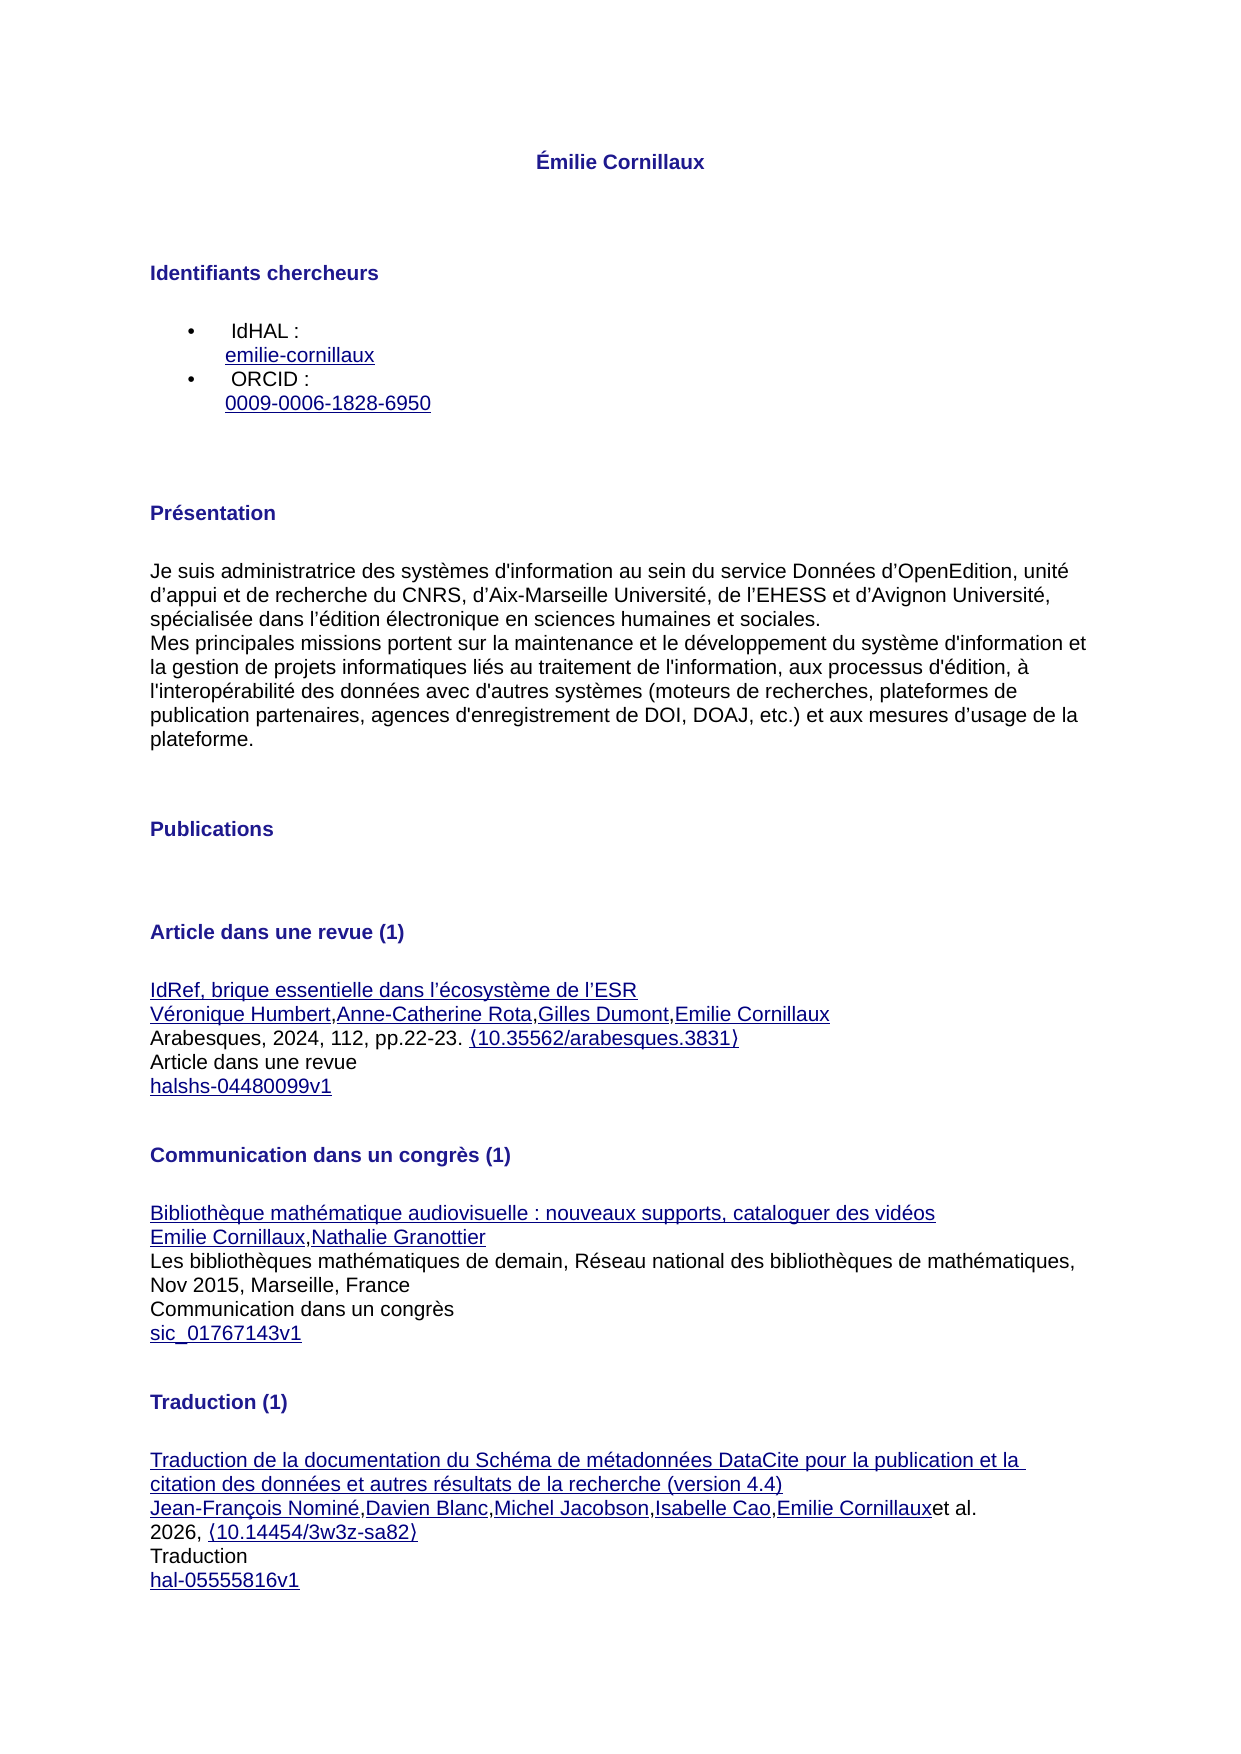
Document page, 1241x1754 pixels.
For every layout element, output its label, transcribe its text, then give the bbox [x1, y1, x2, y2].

list 0009-0006-1828-6950 [187, 391, 1090, 414]
subtitle Publications [150, 817, 1090, 841]
subtitle Identifiants chercheurs [150, 260, 1090, 284]
subtitle Émilie Cornillaux [150, 150, 1090, 174]
subtitle Traduction (1) [150, 1389, 1090, 1413]
table_header IdRef, brique essentielle dans l’écosystème de l’ESR Véronique Humbert,Anne-Catherine Rota,Gilles Dumont,Emilie Cornillaux Arabesques, 2024, 112, pp.22-23. ⟨10.35562/arabesques.3831⟩ Article dans une revue halshs-04480099v1 [150, 978, 1090, 1098]
list IdHAL : [187, 319, 1090, 343]
table_header Traduction de la documentation du Schéma de métadonnées DataCite pour la publication et la citation des données et autres résultats de la recherche (version 4.4) Jean-François Nominé,Davien Blanc,Michel Jacobson,Isabelle Cao,Emilie Cornillauxet al. 2026, ⟨10.14454/3w3z-sa82⟩ Traduction hal-05555816v1 [150, 1448, 1090, 1592]
list emilie-cornillaux [187, 343, 1090, 367]
text Mes principales missions portent sur la maintenance et le développement du système d'information et la gestion de projets informatiques liés au traitement de l'information, aux processus d'édition, à l'interopérabilité des données avec d'autres systèmes (moteurs de recherches, plateformes de publication partenaires, agences d'enregistrement de DOI, DOAJ, etc.) et aux mesures d’usage de la plateforme. [150, 631, 1090, 751]
subtitle Article dans une revue (1) [150, 920, 1090, 944]
text Je suis administratrice des systèmes d'information au sein du service Données d’OpenEdition, unité d’appui et de recherche du CNRS, d’Aix-Marseille Université, de l’EHESS et d’Avignon Université, spécialisée dans l’édition électronique en sciences humaines et sociales. [150, 559, 1090, 631]
list ORCID : [187, 367, 1090, 391]
subtitle Communication dans un congrès (1) [150, 1143, 1090, 1167]
subtitle Présentation [150, 501, 1090, 525]
table_header Bibliothèque mathématique audiovisuelle : nouveaux supports, cataloguer des vidéos Emilie Cornillaux,Nathalie Granottier Les bibliothèques mathématiques de demain, Réseau national des bibliothèques de mathématiques, Nov 2015, Marseille, France Communication dans un congrès sic_01767143v1 [150, 1201, 1090, 1345]
